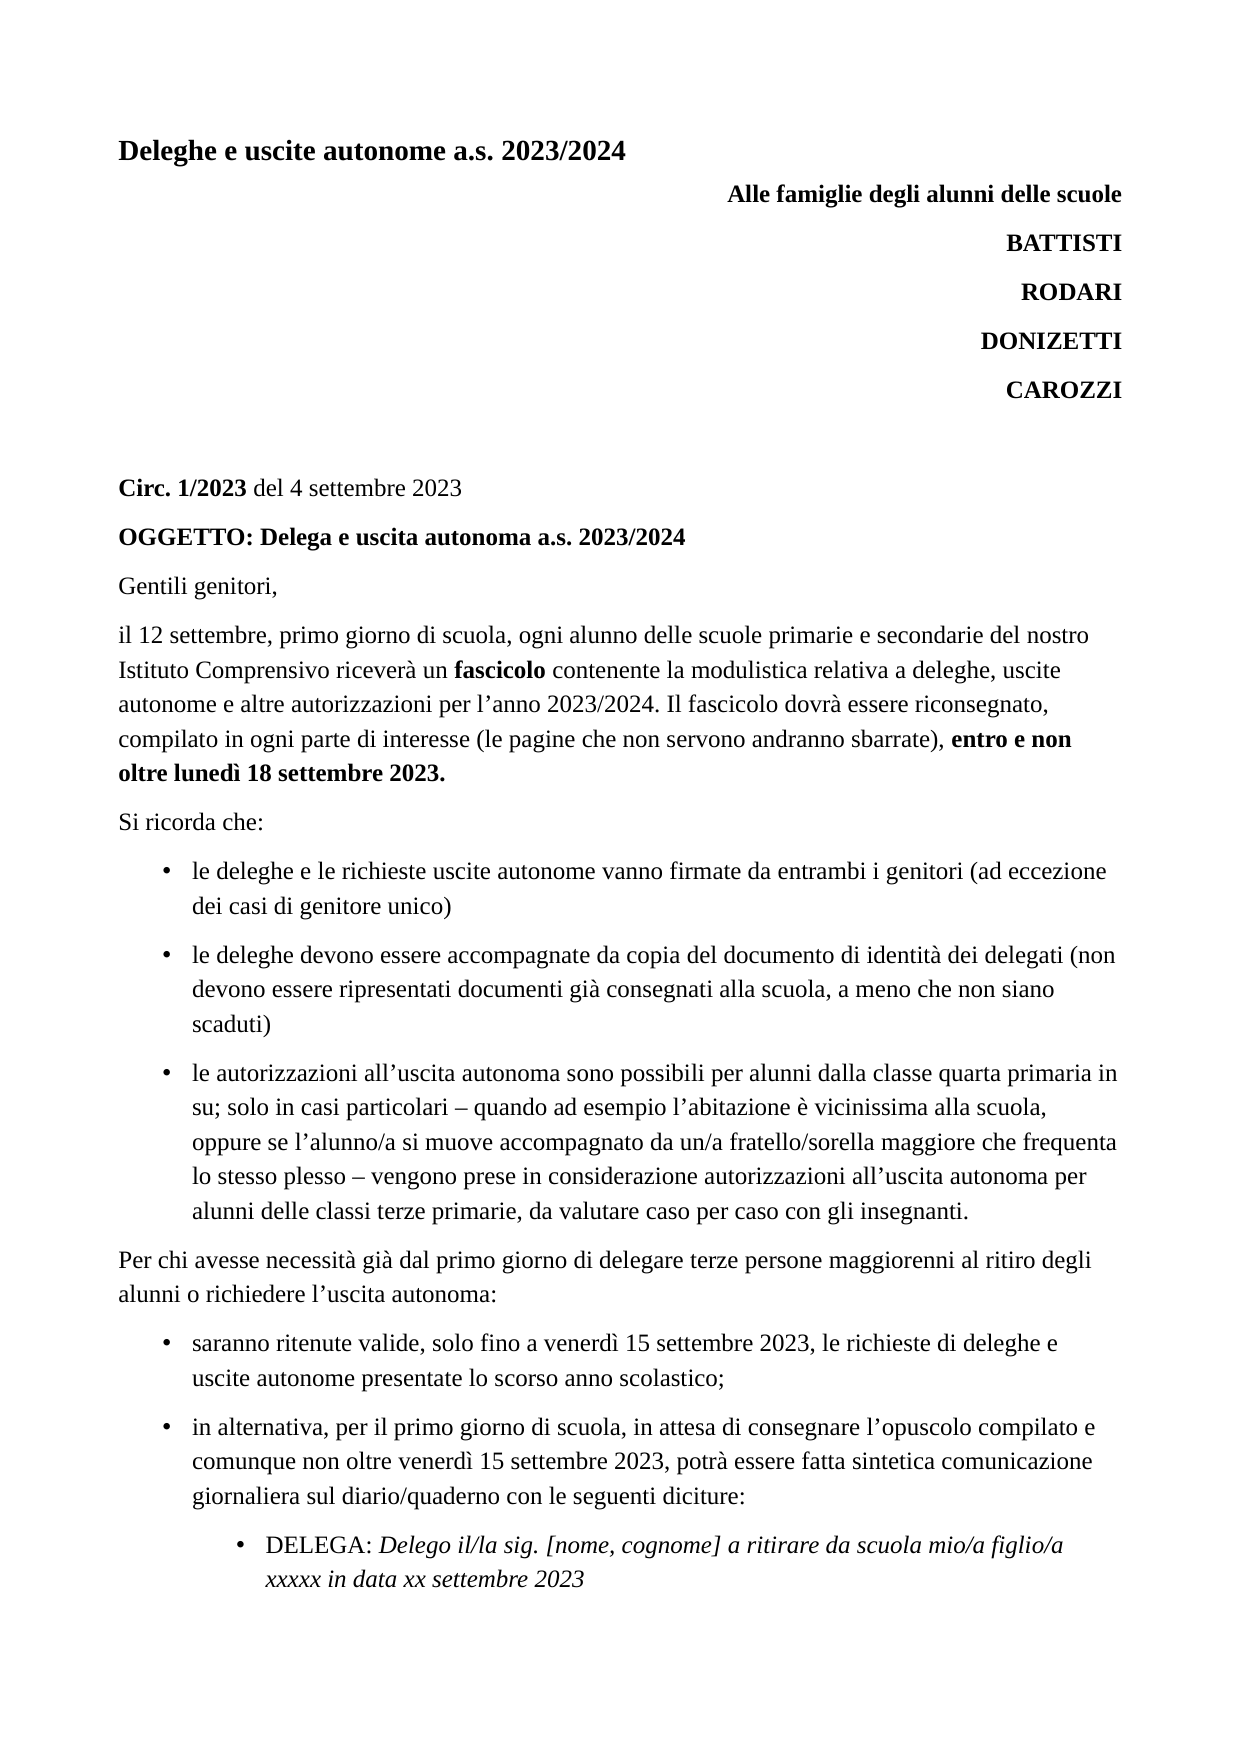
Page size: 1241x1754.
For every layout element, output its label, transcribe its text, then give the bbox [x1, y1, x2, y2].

list DELEGA: Delego il/la sig. [nome, cognome] a ritirare da scuola mio/a figlio/a xxxxx in data xx settembre 2023 [236, 1530, 1122, 1593]
subtitle Deleghe e uscite autonome a.s. 2023/2024 [118, 133, 1122, 166]
text BATTISTI [118, 228, 1122, 257]
text RODARI [118, 277, 1122, 306]
list le deleghe devono essere accompagnate da copia del documento di identità dei delegati (non devono essere ripresentati documenti già consegnati alla scuola, a meno che non siano scaduti) [162, 940, 1122, 1038]
text Si ricorda che: [118, 807, 1122, 836]
text Alle famiglie degli alunni delle scuole [118, 179, 1122, 207]
text DONIZETTI [118, 326, 1122, 355]
list le autorizzazioni all’uscita autonoma sono possibili per alunni dalla classe quarta primaria in su; solo in casi particolari – quando ad esempio l’abitazione è vicinissima alla scuola, oppure se l’alunno/a si muove accompagnato da un/a fratello/sorella maggiore che frequenta lo stesso plesso – vengono prese in considerazione autorizzazioni all’uscita autonoma per alunni delle classi terze primarie, da valutare caso per caso con gli insegnanti. [162, 1058, 1122, 1224]
text il 12 settembre, primo giorno di scuola, ogni alunno delle scuole primarie e secondarie del nostro Istituto Comprensivo riceverà un fascicolo contenente la modulistica relativa a deleghe, uscite autonome e altre autorizzazioni per l’anno 2023/2024. Il fascicolo dovrà essere riconsegnato, compilato in ogni parte di interesse (le pagine che non servono andranno sbarrate), entro e non oltre lunedì 18 settembre 2023. [118, 620, 1122, 787]
list in alternativa, per il primo giorno di scuola, in attesa di consegnare l’opuscolo compilato e comunque non oltre venerdì 15 settembre 2023, potrà essere fatta sintetica comunicazione giornaliera sul diario/quaderno con le seguenti diciture: [162, 1412, 1122, 1510]
text Circ. 1/2023 del 4 settembre 2023 [118, 473, 1122, 502]
text CAROZZI [118, 375, 1122, 404]
text OGGETTO: Delega e uscita autonoma a.s. 2023/2024 [118, 522, 1122, 551]
text Gentili genitori, [118, 571, 1122, 600]
list saranno ritenute valide, solo fino a venerdì 15 settembre 2023, le richieste di deleghe e uscite autonome presentate lo scorso anno scolastico; [162, 1328, 1122, 1392]
list le deleghe e le richieste uscite autonome vanno firmate da entrambi i genitori (ad eccezione dei casi di genitore unico) [162, 856, 1122, 919]
text Per chi avesse necessità già dal primo giorno di delegare terze persone maggiorenni al ritiro degli alunni o richiedere l’uscita autonoma: [118, 1245, 1122, 1308]
